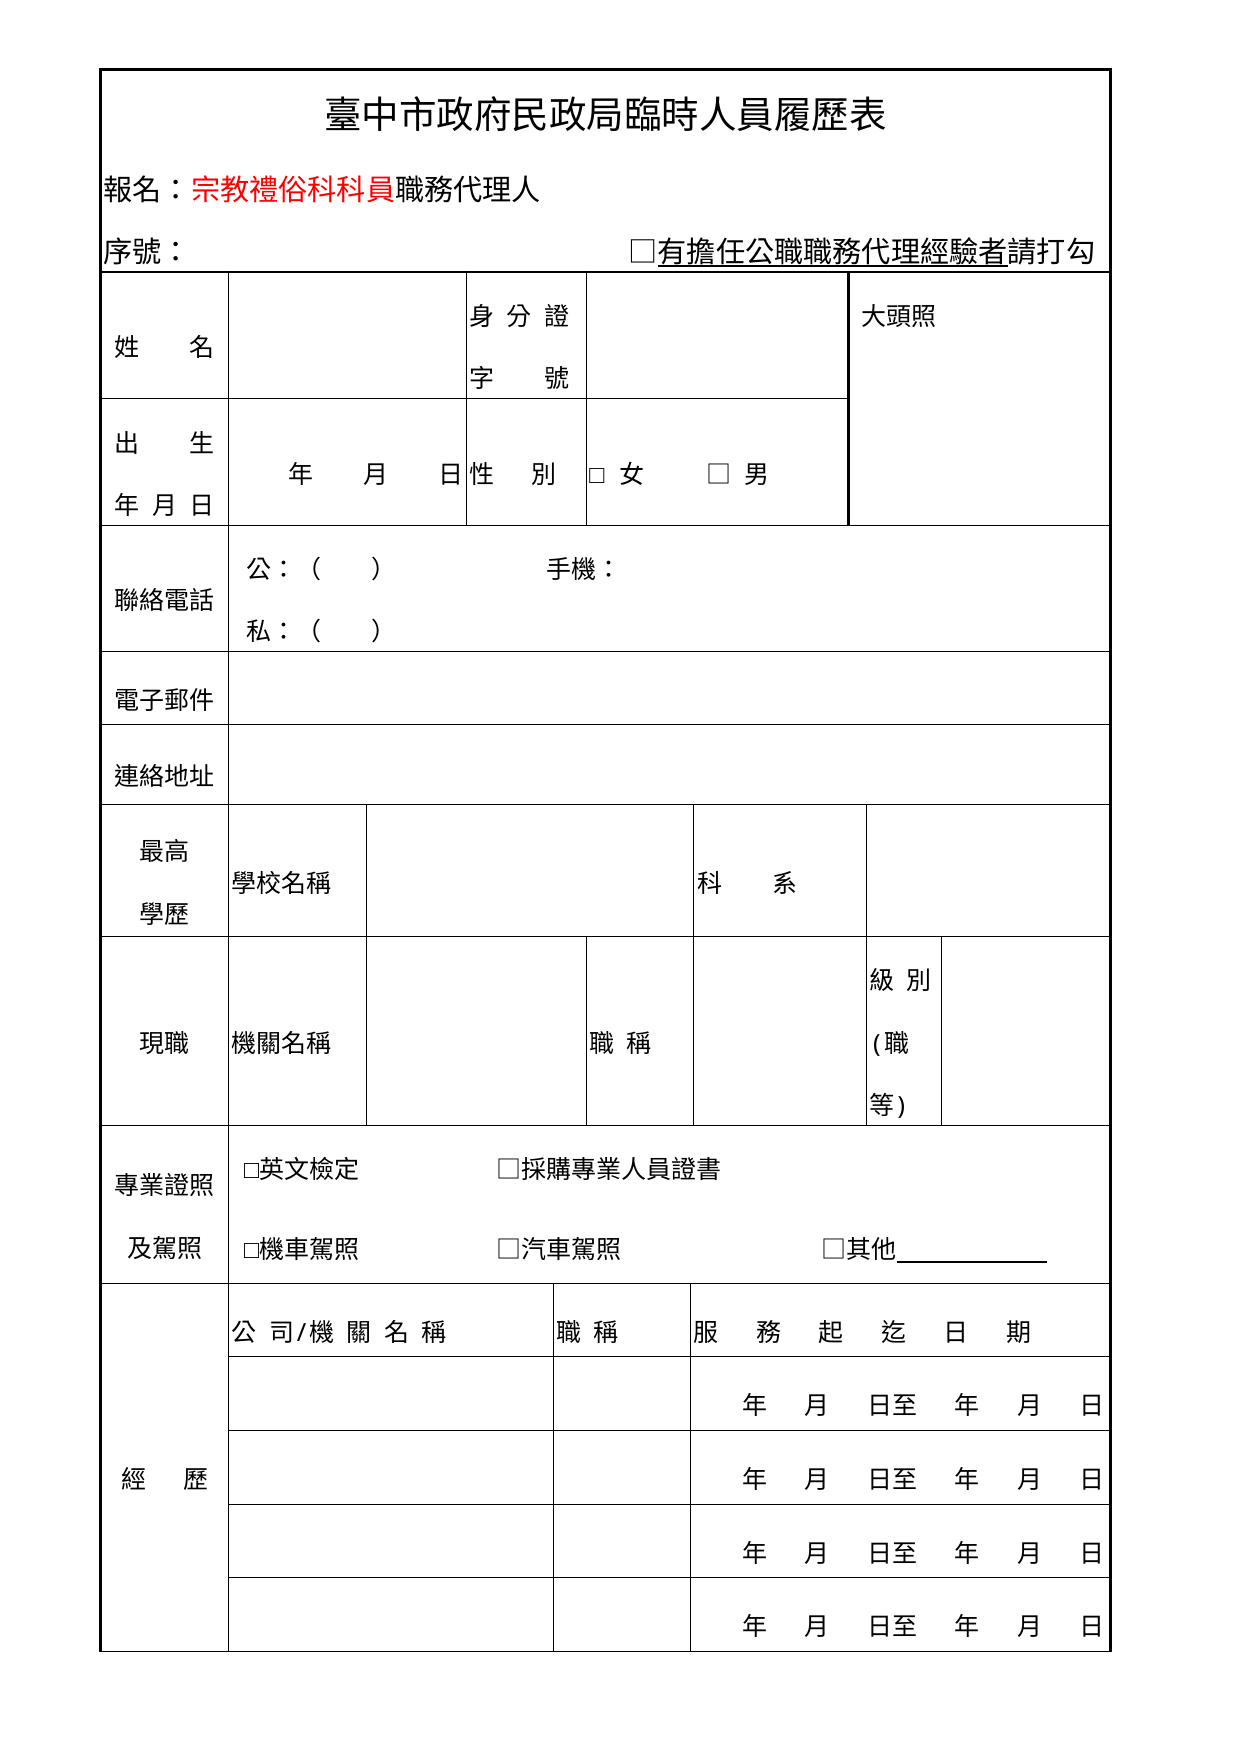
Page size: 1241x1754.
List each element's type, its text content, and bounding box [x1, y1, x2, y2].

table_cell [554, 1578, 690, 1651]
table_cell [229, 1431, 553, 1504]
table_cell 職 稱 [587, 937, 693, 1125]
table_cell 服 務 起 迄 日 期 [691, 1284, 1109, 1356]
table_cell 連絡地址 [102, 725, 228, 804]
table_cell [229, 725, 1109, 804]
table_cell 公：（ ） 手機： 私：（ ） [229, 526, 1109, 651]
table_cell 出 生 年 月 日 [102, 399, 228, 525]
table_header 臺中市政府民政局臨時人員履歷表 報名：宗教禮俗科科員職務代理人 序號： □有擔任公職職務代理經驗者請打勾 [102, 71, 1109, 271]
table_cell 機關名稱 [229, 937, 366, 1125]
table_cell [867, 805, 1109, 936]
table_cell [694, 937, 866, 1125]
table_cell □英文檢定 □採購專業人員證書 □機車駕照 □汽車駕照 □其他 [229, 1126, 1109, 1283]
table_cell [229, 273, 466, 398]
table_cell 年 月 日至 年 月 日 [691, 1505, 1109, 1577]
table_cell [229, 1357, 553, 1430]
table_cell [554, 1431, 690, 1504]
table_cell 聯絡電話 [102, 526, 228, 651]
table_cell 年 月 日 [229, 399, 466, 525]
table_cell 經 歷 [102, 1284, 228, 1651]
table_cell [229, 1505, 553, 1577]
table_cell 大頭照 [850, 273, 1109, 525]
table_cell [587, 273, 847, 398]
table_cell [554, 1357, 690, 1430]
table_cell 職 稱 [554, 1284, 690, 1356]
table_cell [367, 937, 586, 1125]
table_cell 年 月 日至 年 月 日 [691, 1431, 1109, 1504]
table_cell □ 女 □ 男 [587, 399, 847, 525]
table_cell 科 系 [694, 805, 866, 936]
table_cell 級 別 (職等) [867, 937, 941, 1125]
table_cell 學校名稱 [229, 805, 366, 936]
table_cell 專業證照及駕照 [102, 1126, 228, 1283]
table_cell 年 月 日至 年 月 日 [691, 1357, 1109, 1430]
table_cell [942, 937, 1109, 1125]
table_cell 性 別 [467, 399, 586, 525]
table_cell 身 分 證 字 號 [467, 273, 586, 398]
table_cell [554, 1505, 690, 1577]
table_cell 現職 [102, 937, 228, 1125]
table_cell [367, 805, 693, 936]
table_cell 公 司/機 關 名 稱 [229, 1284, 553, 1356]
table_cell [229, 1578, 553, 1651]
table_cell 年 月 日至 年 月 日 [691, 1578, 1109, 1651]
table_cell 最高 學歷 [102, 805, 228, 936]
table_cell 姓 名 [102, 273, 228, 398]
table_cell 電子郵件 [102, 652, 228, 724]
table_cell [229, 652, 1109, 724]
